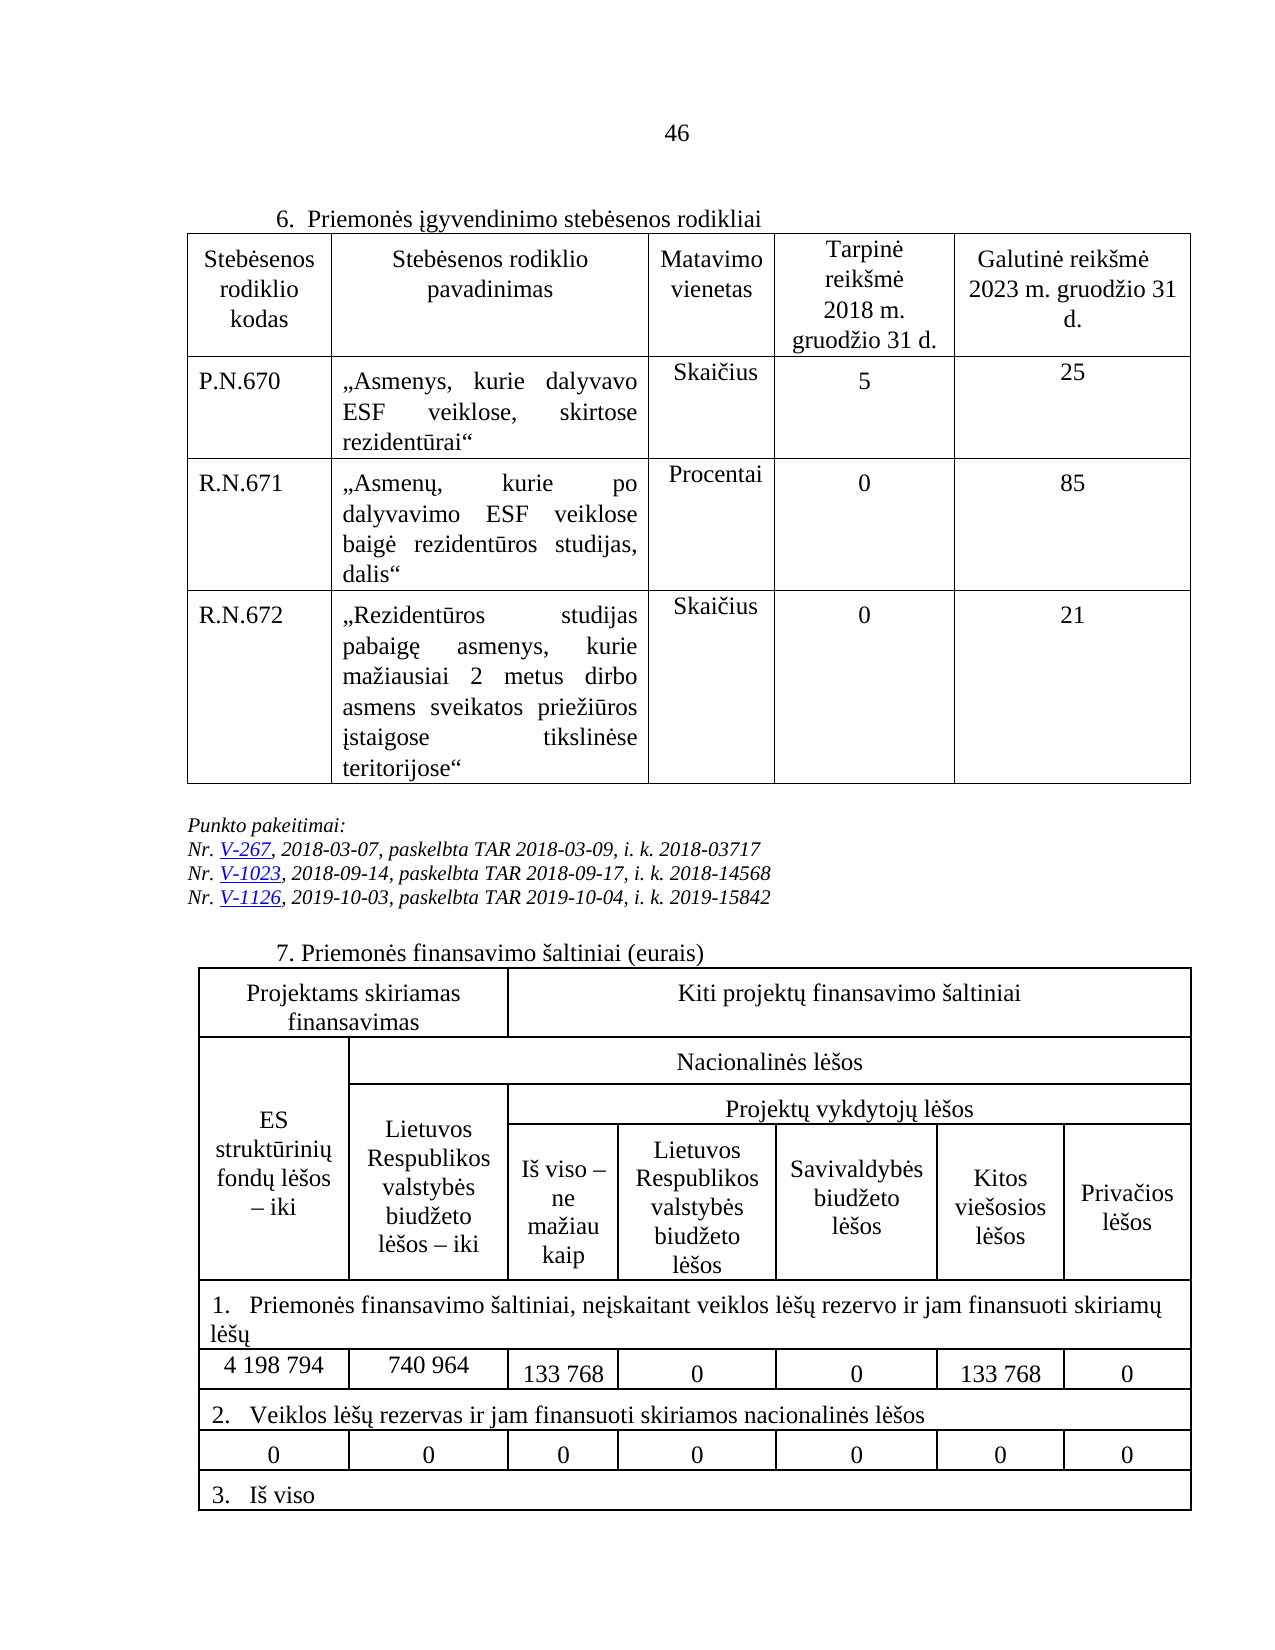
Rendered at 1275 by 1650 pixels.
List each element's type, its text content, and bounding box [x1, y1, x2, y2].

table_cell Skaičius [649, 357, 774, 458]
text 7. Priemonės finansavimo šaltiniai (eurais) [187, 938, 1167, 967]
table_header Stebėsenos rodiklio pavadinimas [332, 234, 648, 356]
table_cell R.N.672 [188, 591, 331, 783]
table_header Matavimo vienetas [649, 234, 774, 356]
table_cell 0 [350, 1431, 507, 1469]
table_cell „Rezidentūros studijas pabaigę asmenys, kurie mažiausiai 2 metus dirbo asmens sveikatos priežiūros įstaigose tikslinėse teritorijose“ [332, 591, 648, 783]
table_header Projektams skiriamas finansavimas [200, 969, 507, 1036]
table_cell Procentai [649, 459, 774, 590]
table_cell „Asmenys, kurie dalyvavo ESF veiklose, skirtose rezidentūrai“ [332, 357, 648, 458]
table_cell Lietuvos Respublikos valstybės biudžeto lėšos – iki [350, 1085, 507, 1278]
table_cell 133 768 [938, 1350, 1063, 1388]
table_cell 0 [938, 1431, 1063, 1469]
table_cell 5 [775, 357, 954, 458]
text Nr. V-267, 2018-03-07, paskelbta TAR 2018-03-09, i. k. 2018-03717 [187, 837, 1167, 861]
table_cell 85 [955, 459, 1190, 590]
table_cell 4 198 794 [200, 1350, 348, 1388]
table_cell Projektų vykdytojų lėšos [509, 1085, 1190, 1123]
table_cell 0 [777, 1350, 936, 1388]
table_header Galutinė reikšmė 2023 m. gruodžio 31 d. [955, 234, 1190, 356]
table_cell 0 [1065, 1350, 1190, 1388]
text Nr. V-1023, 2018-09-14, paskelbta TAR 2018-09-17, i. k. 2018-14568 [187, 861, 1167, 885]
text 6. Priemonės įgyvendinimo stebėsenos rodikliai [225, 204, 1167, 233]
table_cell Nacionalinės lėšos [350, 1038, 1190, 1083]
table_cell 133 768 [509, 1350, 617, 1388]
table_header Tarpinė reikšmė 2018 m. gruodžio 31 d. [775, 234, 954, 356]
table_cell Iš viso – ne mažiau kaip [509, 1125, 617, 1278]
table_cell 0 [509, 1431, 617, 1469]
table_cell Kitos viešosios lėšos [938, 1125, 1063, 1278]
table_cell 25 [955, 357, 1190, 458]
table_cell 0 [200, 1431, 348, 1469]
table_cell 740 964 [350, 1350, 507, 1388]
table_cell 21 [955, 591, 1190, 783]
table_cell 2. Veiklos lėšų rezervas ir jam finansuoti skiriamos nacionalinės lėšos [200, 1390, 1190, 1428]
table_cell 0 [775, 459, 954, 590]
table_cell Skaičius [649, 591, 774, 783]
table_cell 3. Iš viso [200, 1471, 1190, 1509]
table_cell 1. Priemonės finansavimo šaltiniai, neįskaitant veiklos lėšų rezervo ir jam finansuoti skiriamų lėšų [200, 1281, 1190, 1348]
table_cell Privačios lėšos [1065, 1125, 1190, 1278]
table_cell ES struktūrinių fondų lėšos – iki [200, 1038, 348, 1278]
table_cell R.N.671 [188, 459, 331, 590]
text Punkto pakeitimai: [187, 813, 1167, 837]
table_header Stebėsenos rodiklio kodas [188, 234, 331, 356]
table_cell 0 [777, 1431, 936, 1469]
table_cell 0 [775, 591, 954, 783]
table_cell 0 [1065, 1431, 1190, 1469]
table_cell Savivaldybės biudžeto lėšos [777, 1125, 936, 1278]
table_cell 0 [619, 1350, 775, 1388]
table_cell „Asmenų, kurie po dalyvavimo ESF veiklose baigė rezidentūros studijas, dalis“ [332, 459, 648, 590]
table_cell Lietuvos Respublikos valstybės biudžeto lėšos [619, 1125, 775, 1278]
table_cell P.N.670 [188, 357, 331, 458]
table_header Kiti projektų finansavimo šaltiniai [509, 969, 1190, 1036]
text Nr. V-1126, 2019-10-03, paskelbta TAR 2019-10-04, i. k. 2019-15842 [187, 885, 1167, 909]
table_cell 0 [619, 1431, 775, 1469]
